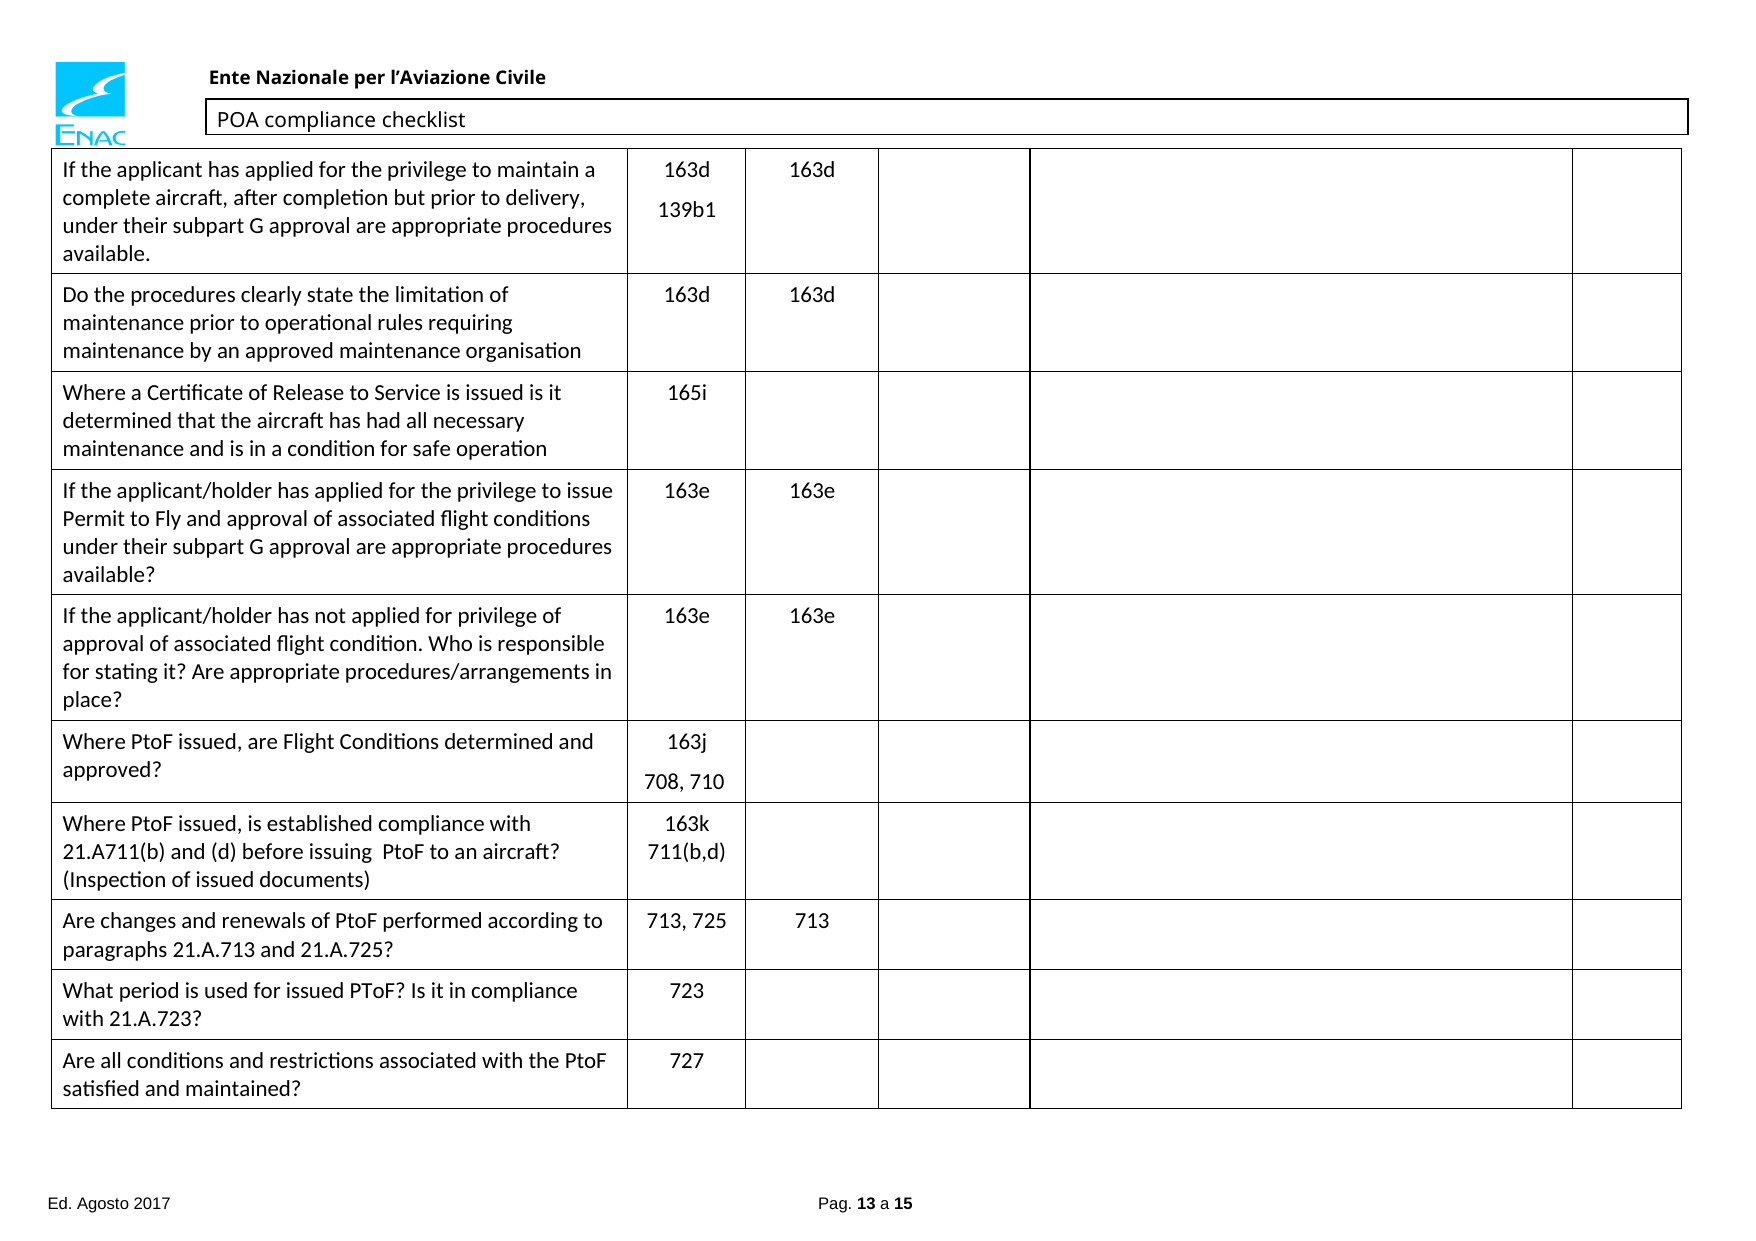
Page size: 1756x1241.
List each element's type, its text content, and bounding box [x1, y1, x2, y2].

table_cell 163d 139b1 [628, 149, 745, 273]
table_cell [1573, 595, 1681, 720]
table_cell [1031, 803, 1572, 899]
table_cell 165i [628, 372, 745, 468]
table_cell [1573, 721, 1681, 802]
table_cell [45, 899, 51, 969]
table_cell [45, 469, 51, 594]
table_cell 163e [628, 470, 745, 594]
table_cell [1573, 803, 1681, 899]
table_cell If the applicant/holder has not applied for privilege of approval of associated flight condition. Who is responsible for stating it? Are appropriate procedures/arrangements in place? [52, 595, 627, 720]
table_cell [45, 148, 51, 273]
table_cell [45, 273, 51, 371]
table_cell Where PtoF issued, are Flight Conditions determined and approved? [52, 721, 627, 802]
table_cell What period is used for issued PToF? Is it in compliance with 21.A.723? [52, 970, 627, 1038]
table_cell [45, 720, 51, 802]
table_cell Are changes and renewals of PtoF performed according to paragraphs 21.A.713 and 21.A.725? [52, 900, 627, 969]
table_cell [1682, 273, 1687, 371]
table_cell [1031, 595, 1572, 720]
table_cell [1682, 594, 1687, 720]
table_cell [1573, 149, 1681, 273]
table_cell [1682, 148, 1687, 273]
table_cell 713, 725 [628, 900, 745, 969]
table_cell [1682, 1039, 1687, 1108]
table_cell [1682, 899, 1687, 969]
table_cell [1031, 970, 1572, 1038]
table_cell [879, 470, 1029, 594]
table_cell [1573, 372, 1681, 468]
table_cell 163d [628, 274, 745, 371]
table_cell Where a Certificate of Release to Service is issued is it determined that the aircraft has had all necessary maintenance and is in a condition for safe operation [52, 372, 627, 468]
table_cell 713 [746, 900, 878, 969]
table_cell [45, 969, 51, 1038]
table_cell [1031, 149, 1572, 273]
table_cell [1682, 969, 1687, 1038]
table_cell [1031, 1040, 1572, 1108]
table_cell [879, 372, 1029, 468]
table_cell [1031, 470, 1572, 594]
table_cell [45, 594, 51, 720]
table_cell [1682, 469, 1687, 594]
table_cell [45, 802, 51, 899]
table_cell [45, 371, 51, 468]
table_cell [879, 900, 1029, 969]
table_cell [746, 372, 878, 468]
table_cell 163d [746, 149, 878, 273]
table_cell [1573, 470, 1681, 594]
table_cell [45, 1039, 51, 1108]
table_cell Where PtoF issued, is established compliance with 21.A711(b) and (d) before issuing PtoF to an aircraft? (Inspection of issued documents) [52, 803, 627, 899]
table_cell 727 [628, 1040, 745, 1108]
table_cell Are all conditions and restrictions associated with the PtoF satisfied and maintained? [52, 1040, 627, 1108]
table_cell [1031, 721, 1572, 802]
table_cell [1031, 900, 1572, 969]
table_cell If the applicant/holder has applied for the privilege to issue Permit to Fly and approval of associated flight conditions under their subpart G approval are appropriate procedures available? [52, 470, 627, 594]
table_cell [879, 274, 1029, 371]
table_cell 163j 708, 710 [628, 721, 745, 802]
table_cell If the applicant has applied for the privilege to maintain a complete aircraft, after completion but prior to delivery, under their subpart G approval are appropriate procedures available. [52, 149, 627, 273]
table_cell 163e [746, 595, 878, 720]
table_cell Do the procedures clearly state the limitation of maintenance prior to operational rules requiring maintenance by an approved maintenance organisation [52, 274, 627, 371]
table_cell 163d [746, 274, 878, 371]
table_cell [879, 803, 1029, 899]
table_cell 163e [746, 470, 878, 594]
table_cell [1682, 802, 1687, 899]
table_cell [746, 721, 878, 802]
table_cell [1573, 1040, 1681, 1108]
table_cell [879, 721, 1029, 802]
table_cell [879, 595, 1029, 720]
table_cell [746, 970, 878, 1038]
table_cell [1682, 371, 1687, 468]
table_cell [1031, 372, 1572, 468]
table_cell [1031, 274, 1572, 371]
table_cell 163k 711(b,d) [628, 803, 745, 899]
table_cell [1573, 900, 1681, 969]
table_cell [879, 1040, 1029, 1108]
table_cell [746, 1040, 878, 1108]
table_cell [746, 803, 878, 899]
table_cell [879, 970, 1029, 1038]
table_cell [1682, 720, 1687, 802]
table_cell 723 [628, 970, 745, 1038]
table_cell [1573, 970, 1681, 1038]
table_cell [1573, 274, 1681, 371]
table_cell [879, 149, 1029, 273]
table_cell 163e [628, 595, 745, 720]
